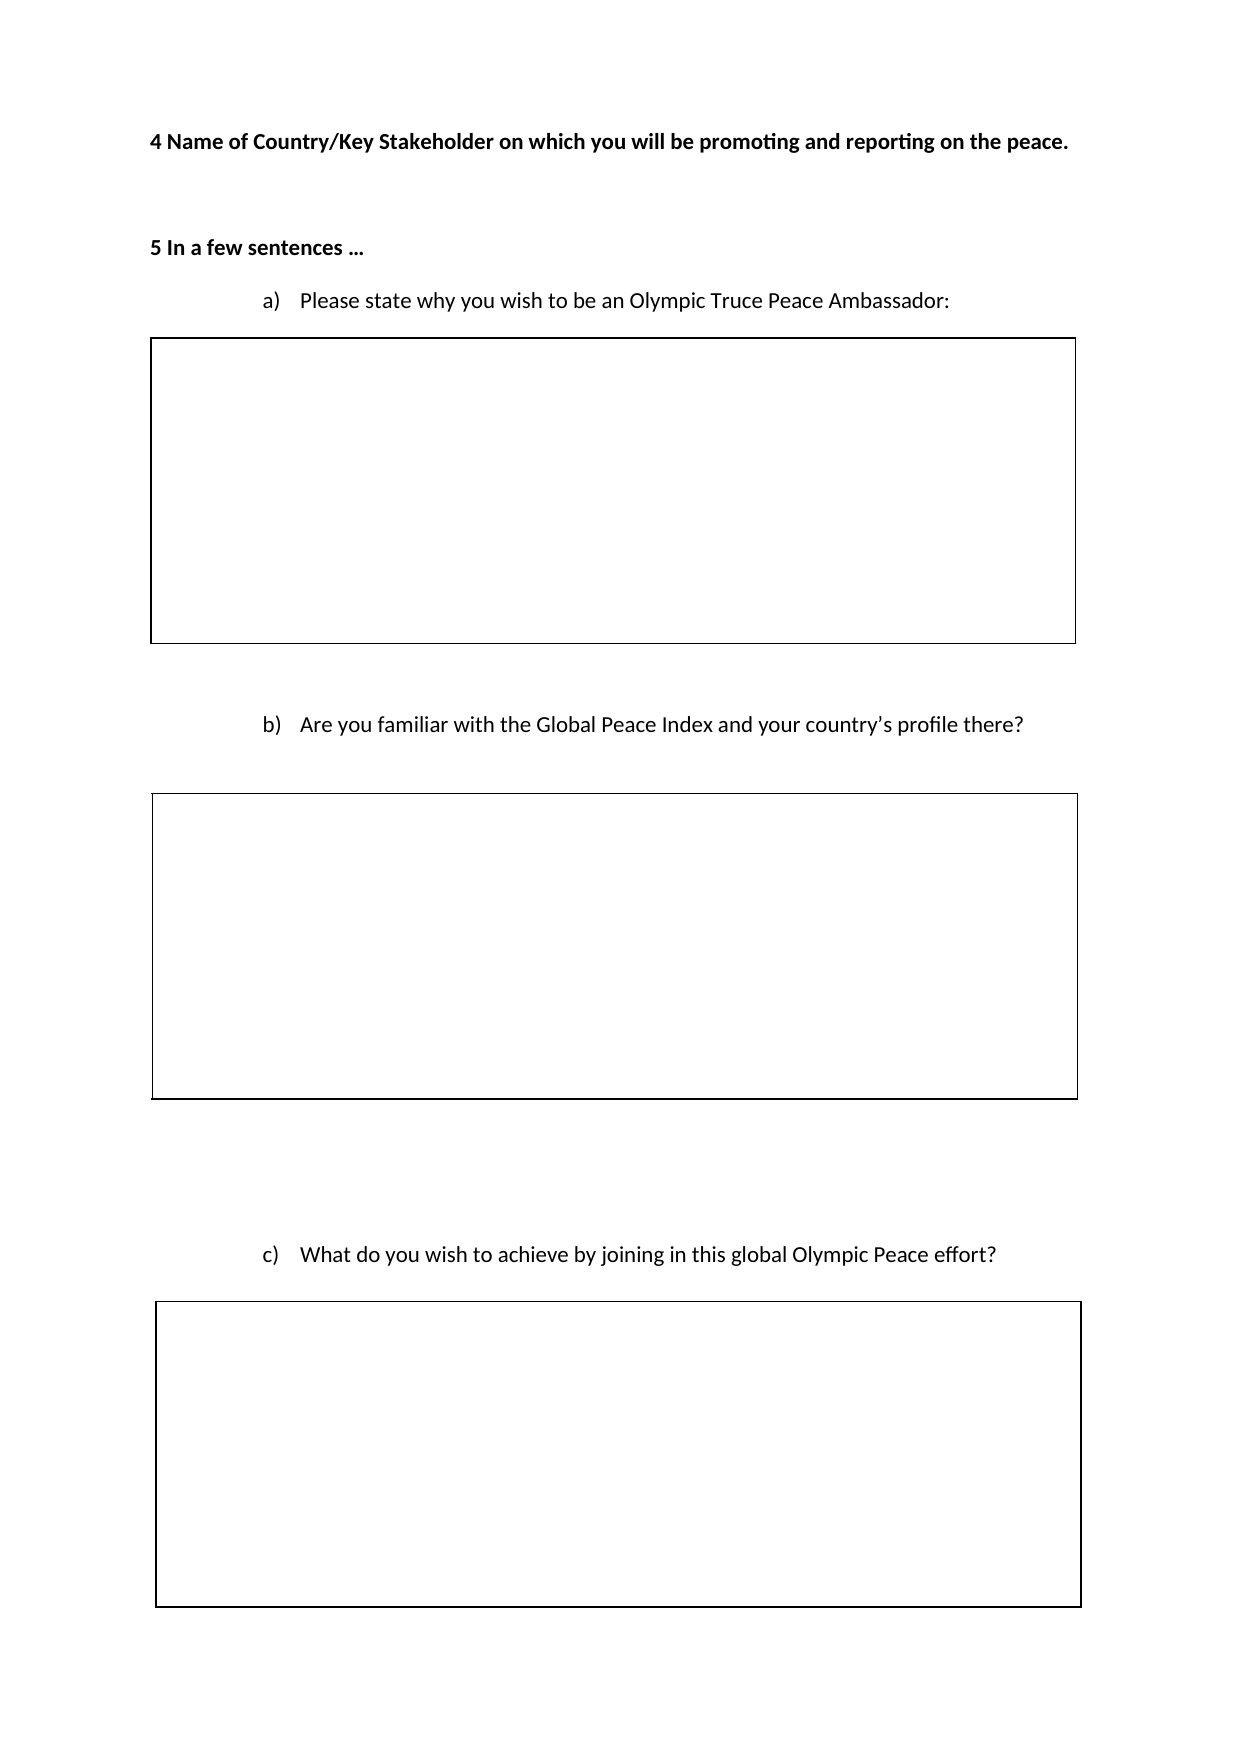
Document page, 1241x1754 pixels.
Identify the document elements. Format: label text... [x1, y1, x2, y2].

text 5 In a few sentences … [150, 233, 1090, 261]
list Please state why you wish to be an Olympic Truce Peace Ambassador: [262, 286, 1090, 314]
list What do you wish to achieve by joining in this global Olympic Peace effort? [262, 1240, 1090, 1268]
text 4 Name of Country/Key Stakeholder on which you will be promoting and reporting on the peace. [150, 127, 1090, 155]
list [152, 339, 1075, 643]
list Are you familiar with the Global Peace Index and your country’s profile there? [262, 710, 1090, 738]
